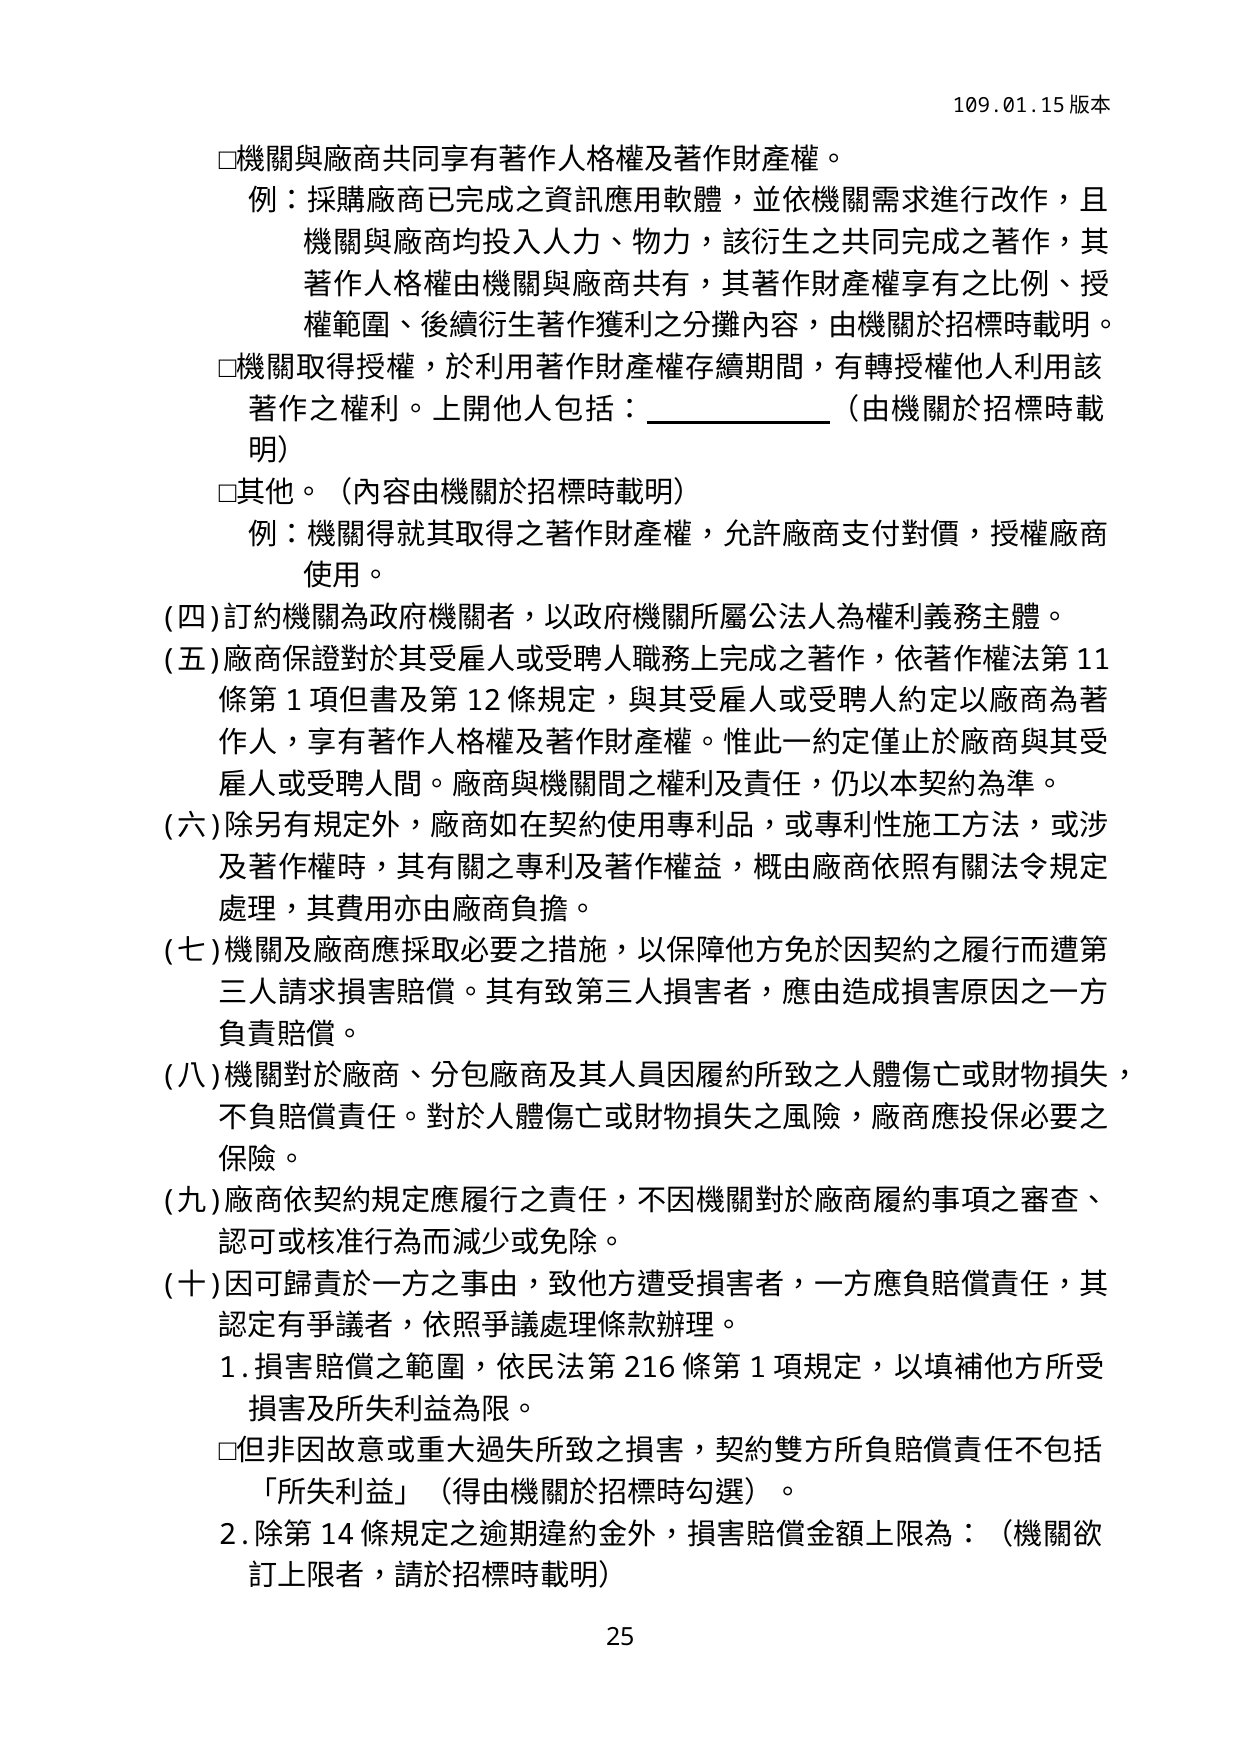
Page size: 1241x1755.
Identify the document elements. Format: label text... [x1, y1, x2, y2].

text 例：採購廠商已完成之資訊應用軟體，並依機關需求進行改作，且機關與廠商均投入人力、物力，該衍生之共同完成之著作，其著作人格權由機關與廠商共有，其著作財產權享有之比例、授權範圍、後續衍生著作獲利之分攤內容，由機關於招標時載明。 [248, 177, 1110, 344]
text □但非因故意或重大過失所致之損害，契約雙方所負賠償責任不包括「所失利益」（得由機關於招標時勾選）。 [218, 1427, 1104, 1511]
text 例：機關得就其取得之著作財產權，允許廠商支付對價，授權廠商使用。 [248, 511, 1110, 594]
text 1.損害賠償之範圍，依民法第216條第1項規定，以填補他方所受損害及所失利益為限。 [218, 1344, 1104, 1427]
text 2.除第14條規定之逾期違約金外，損害賠償金額上限為：（機關欲訂上限者，請於招標時載明） [218, 1511, 1104, 1594]
text (五)廠商保證對於其受雇人或受聘人職務上完成之著作，依著作權法第11條第1項但書及第12條規定，與其受雇人或受聘人約定以廠商為著作人，享有著作人格權及著作財產權。惟此一約定僅止於廠商與其受雇人或受聘人間。廠商與機關間之權利及責任，仍以本契約為準。 [159, 636, 1110, 802]
text (十)因可歸責於一方之事由，致他方遭受損害者，一方應負賠償責任，其認定有爭議者，依照爭議處理條款辦理。 [159, 1261, 1110, 1344]
text (四)訂約機關為政府機關者，以政府機關所屬公法人為權利義務主體。 [159, 594, 1110, 636]
text □機關與廠商共同享有著作人格權及著作財產權。 [218, 136, 1104, 177]
text □機關取得授權，於利用著作財產權存續期間，有轉授權他人利用該著作之權利。上開他人包括： （由機關於招標時載明） [218, 344, 1104, 469]
text (六)除另有規定外，廠商如在契約使用專利品，或專利性施工方法，或涉及著作權時，其有關之專利及著作權益，概由廠商依照有關法令規定處理，其費用亦由廠商負擔。 [159, 802, 1110, 927]
text □其他。（內容由機關於招標時載明） [218, 469, 1104, 511]
text (七)機關及廠商應採取必要之措施，以保障他方免於因契約之履行而遭第三人請求損害賠償。其有致第三人損害者，應由造成損害原因之一方負責賠償。 [159, 927, 1110, 1052]
text (八)機關對於廠商、分包廠商及其人員因履約所致之人體傷亡或財物損失，不負賠償責任。對於人體傷亡或財物損失之風險，廠商應投保必要之保險。 [159, 1052, 1110, 1177]
text (九)廠商依契約規定應履行之責任，不因機關對於廠商履約事項之審查、認可或核准行為而減少或免除。 [159, 1177, 1110, 1261]
